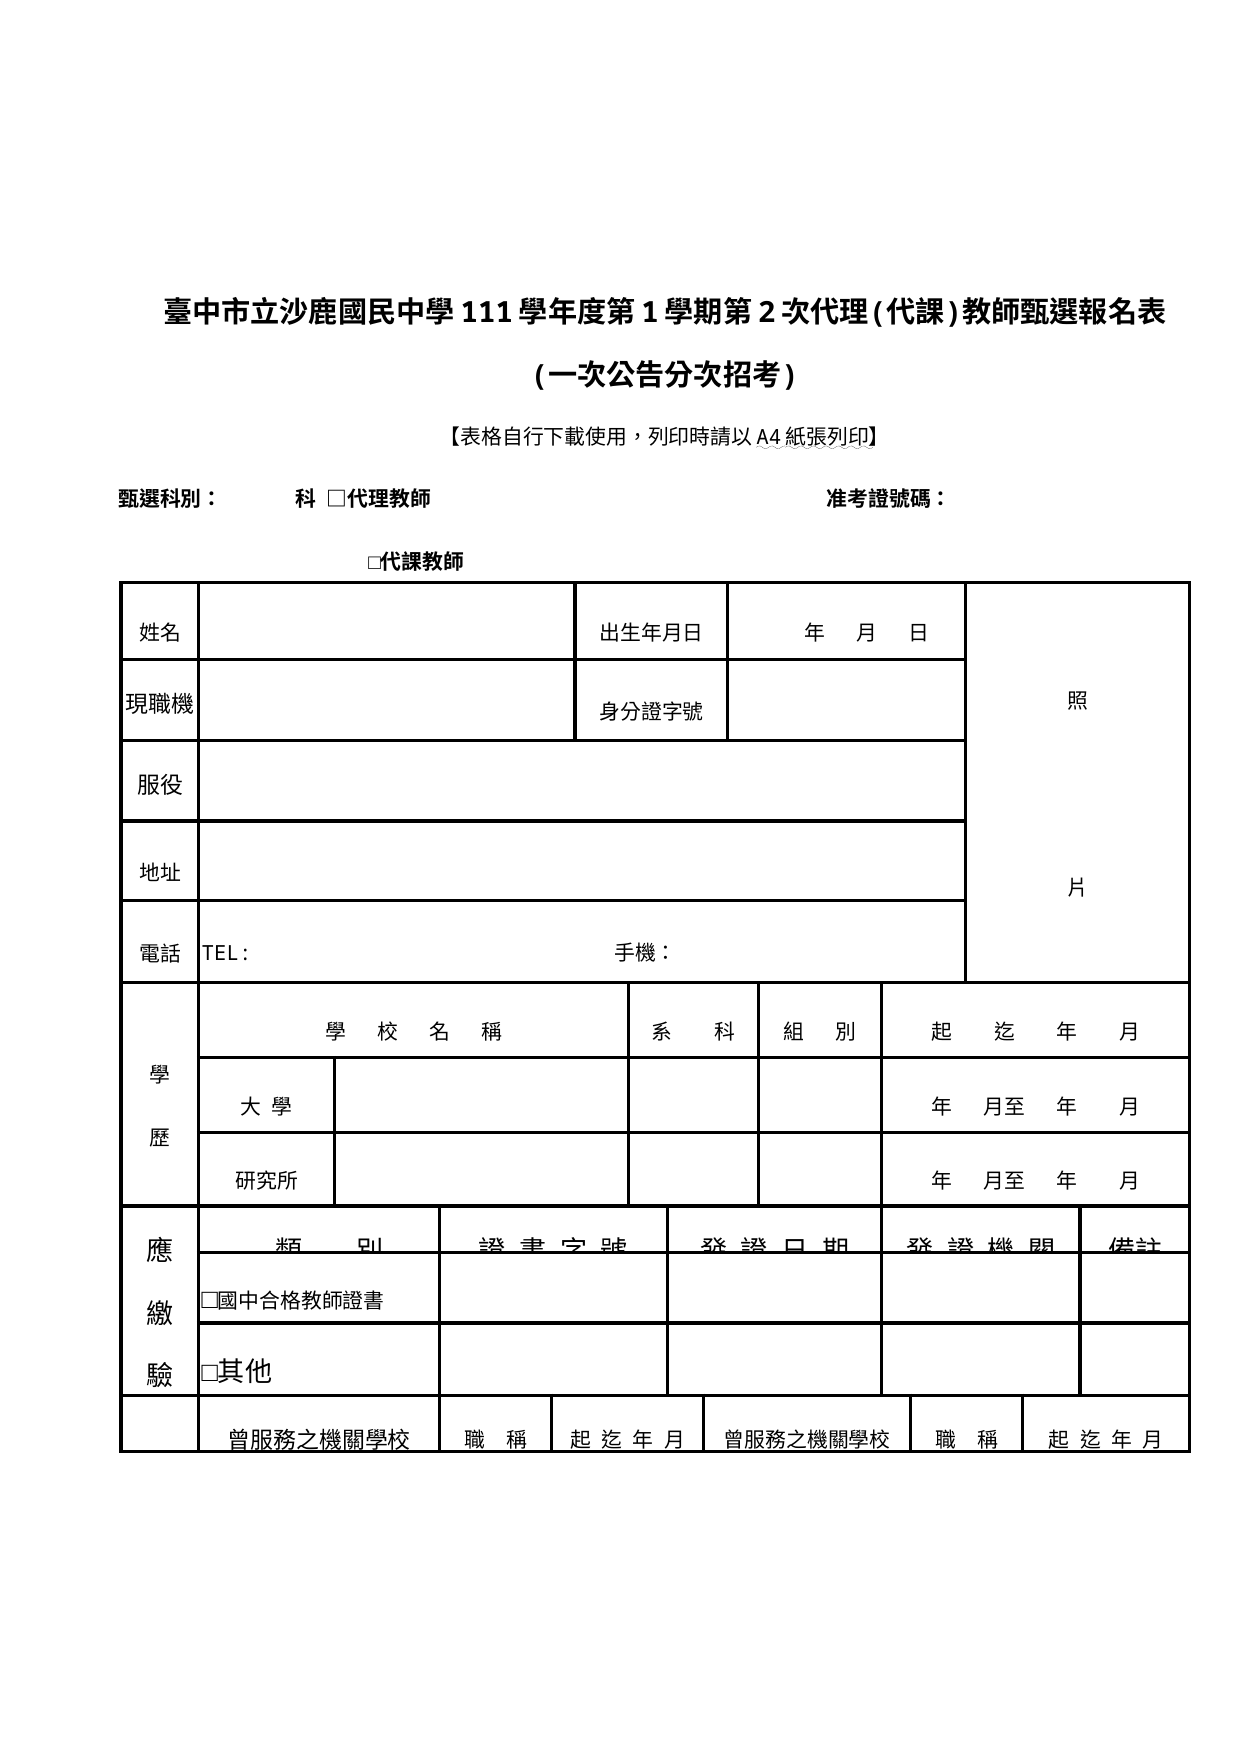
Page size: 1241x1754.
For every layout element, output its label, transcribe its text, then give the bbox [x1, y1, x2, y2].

table_cell 服役 情形 [123, 742, 197, 819]
table_header 照 片 [967, 584, 1188, 981]
table_cell [628, 1325, 666, 1393]
table_cell [630, 1059, 757, 1131]
table_cell [441, 1325, 628, 1393]
text 【表格自行下載使用，列印時請以A4紙張列印】 [118, 393, 1211, 456]
table_cell [123, 1397, 197, 1450]
table_cell [200, 661, 573, 738]
table_cell 發 證 日 期 [669, 1208, 880, 1251]
table_cell [1082, 1254, 1188, 1321]
table_header 出生年月日 [577, 584, 726, 658]
table_cell □國中合格教師證書 [200, 1254, 438, 1321]
table_header [200, 584, 573, 658]
table_cell 證 書 字 號 [441, 1208, 666, 1251]
table_cell 類 別 [200, 1208, 438, 1251]
table_cell 起 迄 年 月 [553, 1397, 702, 1450]
table_cell [883, 1325, 1078, 1393]
table_cell [669, 1254, 880, 1321]
table_cell 地址 [123, 823, 197, 899]
table_cell 系 科 [630, 984, 757, 1056]
table_cell □其他 [200, 1325, 438, 1393]
table_cell 曾服務之機關學校 [705, 1397, 909, 1450]
table_cell [628, 1254, 666, 1321]
table_cell 起 迄 年 月 [1024, 1397, 1188, 1450]
table_cell [760, 1059, 880, 1131]
table_cell TEL: 手機： [200, 902, 964, 981]
table_cell [630, 1134, 757, 1204]
table_cell [883, 1254, 1078, 1321]
table_cell 職 稱 [912, 1397, 1021, 1450]
table_cell 年 月至 年 月 [883, 1059, 1188, 1131]
table_cell 發 證 機 關 [883, 1208, 1078, 1251]
table_cell 年 月至 年 月 [883, 1134, 1188, 1204]
table_cell [1082, 1325, 1188, 1393]
table_cell 電話 [123, 902, 197, 981]
table_cell 大 學 [200, 1059, 333, 1131]
text □代課教師 [118, 518, 1211, 581]
table_cell 組 別 [760, 984, 880, 1056]
table_cell □免役 □役畢 □服役中 [200, 742, 964, 819]
table_cell 職 稱 [441, 1397, 550, 1450]
table_cell [336, 1134, 627, 1204]
table_header 年 月 日 [729, 584, 964, 658]
table_cell 起 迄 年 月 [883, 984, 1188, 1056]
table_cell 學 歷 [123, 984, 197, 1204]
table_cell 身分證字號 [577, 661, 726, 738]
table_cell 現職機關學校 [123, 661, 197, 738]
text 臺中市立沙鹿國民中學111學年度第1學期第2次代理(代課)教師甄選報名表 (一次公告分次招考) [118, 268, 1211, 393]
table_cell 備註 [1082, 1208, 1188, 1251]
text 甄選科別： 科 □代理教師 准考證號碼： [118, 456, 1211, 518]
table_cell [760, 1134, 880, 1204]
table_cell 應 繳 驗 證 件 [123, 1208, 197, 1393]
table_cell [669, 1325, 880, 1393]
table_cell 研究所 [200, 1134, 333, 1204]
table_cell [441, 1254, 628, 1321]
table_cell 曾服務之機關學校 [200, 1397, 438, 1450]
table_header 姓名 [123, 584, 197, 658]
table_cell [336, 1059, 627, 1131]
table_cell 學 校 名 稱 [200, 984, 627, 1056]
table_cell [200, 823, 964, 899]
table_cell [729, 661, 964, 738]
